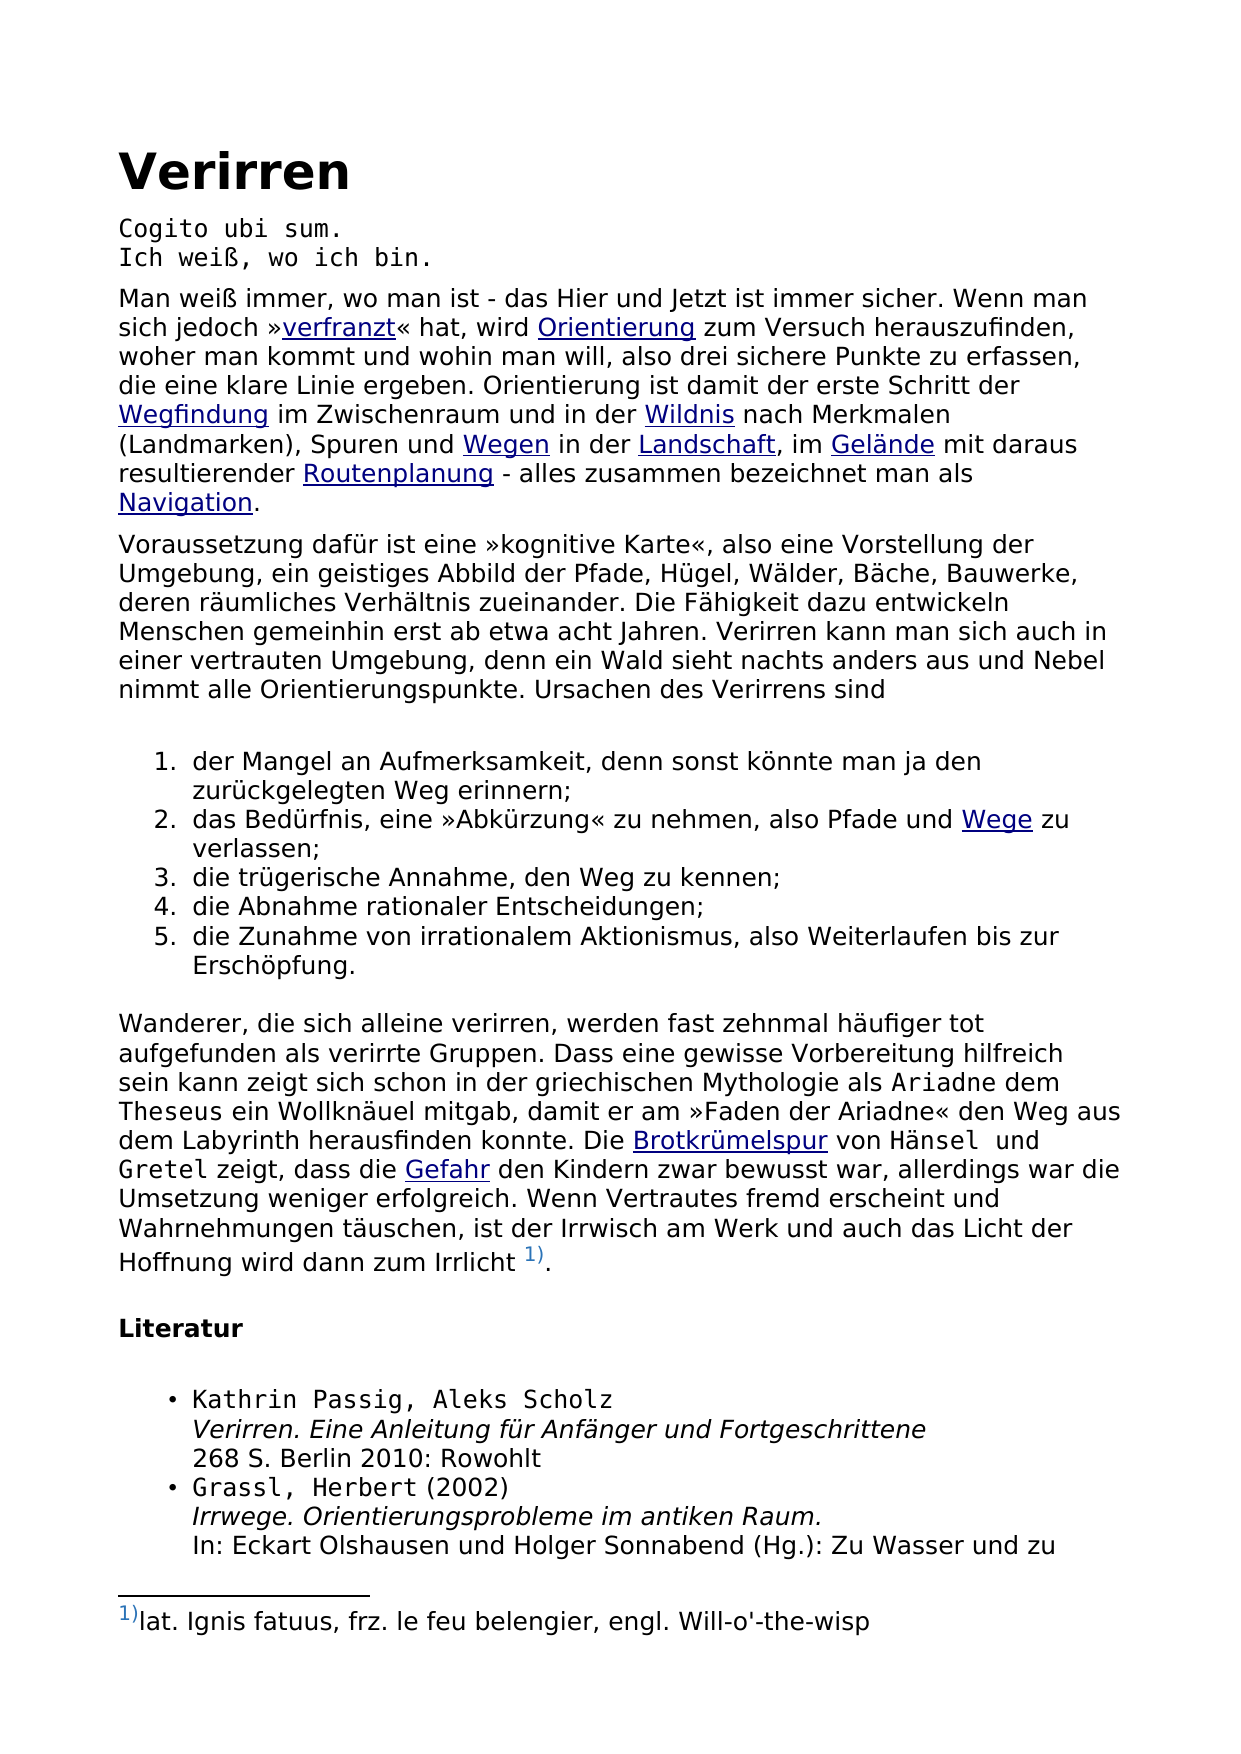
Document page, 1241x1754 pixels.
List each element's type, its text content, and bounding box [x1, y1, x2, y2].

list der Mangel an Aufmerksamkeit, denn sonst könnte man ja den zurückgelegten Weg erinnern; [177, 747, 1122, 805]
text Voraussetzung dafür ist eine »kognitive Karte«, also eine Vorstellung der Umgebung, ein geistiges Abbild der Pfade, Hügel, Wälder, Bäche, Bauwerke, deren räumliches Verhältnis zueinander. Die Fähigkeit dazu entwickeln Menschen gemeinhin erst ab etwa acht Jahren. Verirren kann man sich auch in einer vertrauten Umgebung, denn ein Wald sieht nachts anders aus und Nebel nimmt alle Orientierungspunkte. Ursachen des Verirrens sind [118, 530, 1122, 705]
text Man weiß immer, wo man ist - das Hier und Jetzt ist immer sicher. Wenn man sich jedoch »verfranzt« hat, wird Orientierung zum Versuch herauszufinden, woher man kommt und wohin man will, also drei sichere Punkte zu erfassen, die eine klare Linie ergeben. Orientierung ist damit der erste Schritt der Wegfindung im Zwischenraum und in der Wildnis nach Merkmalen (Landmarken), Spuren und Wegen in der Landschaft, im Gelände mit daraus resultierender Routenplanung - alles zusammen bezeichnet man als Navigation. [118, 284, 1122, 517]
text Wanderer, die sich alleine verirren, werden fast zehnmal häufiger tot aufgefunden als verirrte Gruppen. Dass eine gewisse Vorbereitung hilfreich sein kann zeigt sich schon in der griechischen Mythologie als Ariadne dem Theseus ein Wollknäuel mitgab, damit er am »Faden der Ariadne« den Weg aus dem Labyrinth herausfinden konnte. Die Brotkrümelspur von Hänsel und Gretel zeigt, dass die Gefahr den Kindern zwar bewusst war, allerdings war die Umsetzung weniger erfolgreich. Wenn Vertrautes fremd erscheint und Wahrnehmungen täuschen, ist der Irrwisch am Werk und auch das Licht der Hoffnung wird dann zum Irrlicht . [118, 1009, 1122, 1277]
list Kathrin Passig, Aleks Scholz Verirren. Eine Anleitung für Anfänger und Fortgeschrittene 268 S. Berlin 2010: Rowohlt [177, 1386, 1122, 1473]
list das Bedürfnis, eine »Abkürzung« zu nehmen, also Pfade und Wege zu verlassen; [177, 805, 1122, 863]
text lat. Ignis fatuus, frz. le feu belengier, engl. Will-o'-the-wisp [118, 1602, 1122, 1636]
subtitle Literatur [118, 1314, 1122, 1344]
list die Abnahme rationaler Entscheidungen; [177, 893, 1122, 922]
list die Zunahme von irrationalem Aktionismus, also Weiterlaufen bis zur Erschöpfung. [177, 922, 1122, 980]
subtitle Verirren [118, 143, 1122, 201]
list die trügerische Annahme, den Weg zu kennen; [177, 863, 1122, 893]
text Cogito ubi sum. Ich weiß, wo ich bin. [118, 214, 1122, 272]
list Grassl, Herbert (2002) Irrwege. Orientierungsprobleme im antiken Raum. In: Eckart Olshausen und Holger Sonnabend (Hg.): Zu Wasser und zu [177, 1473, 1122, 1561]
